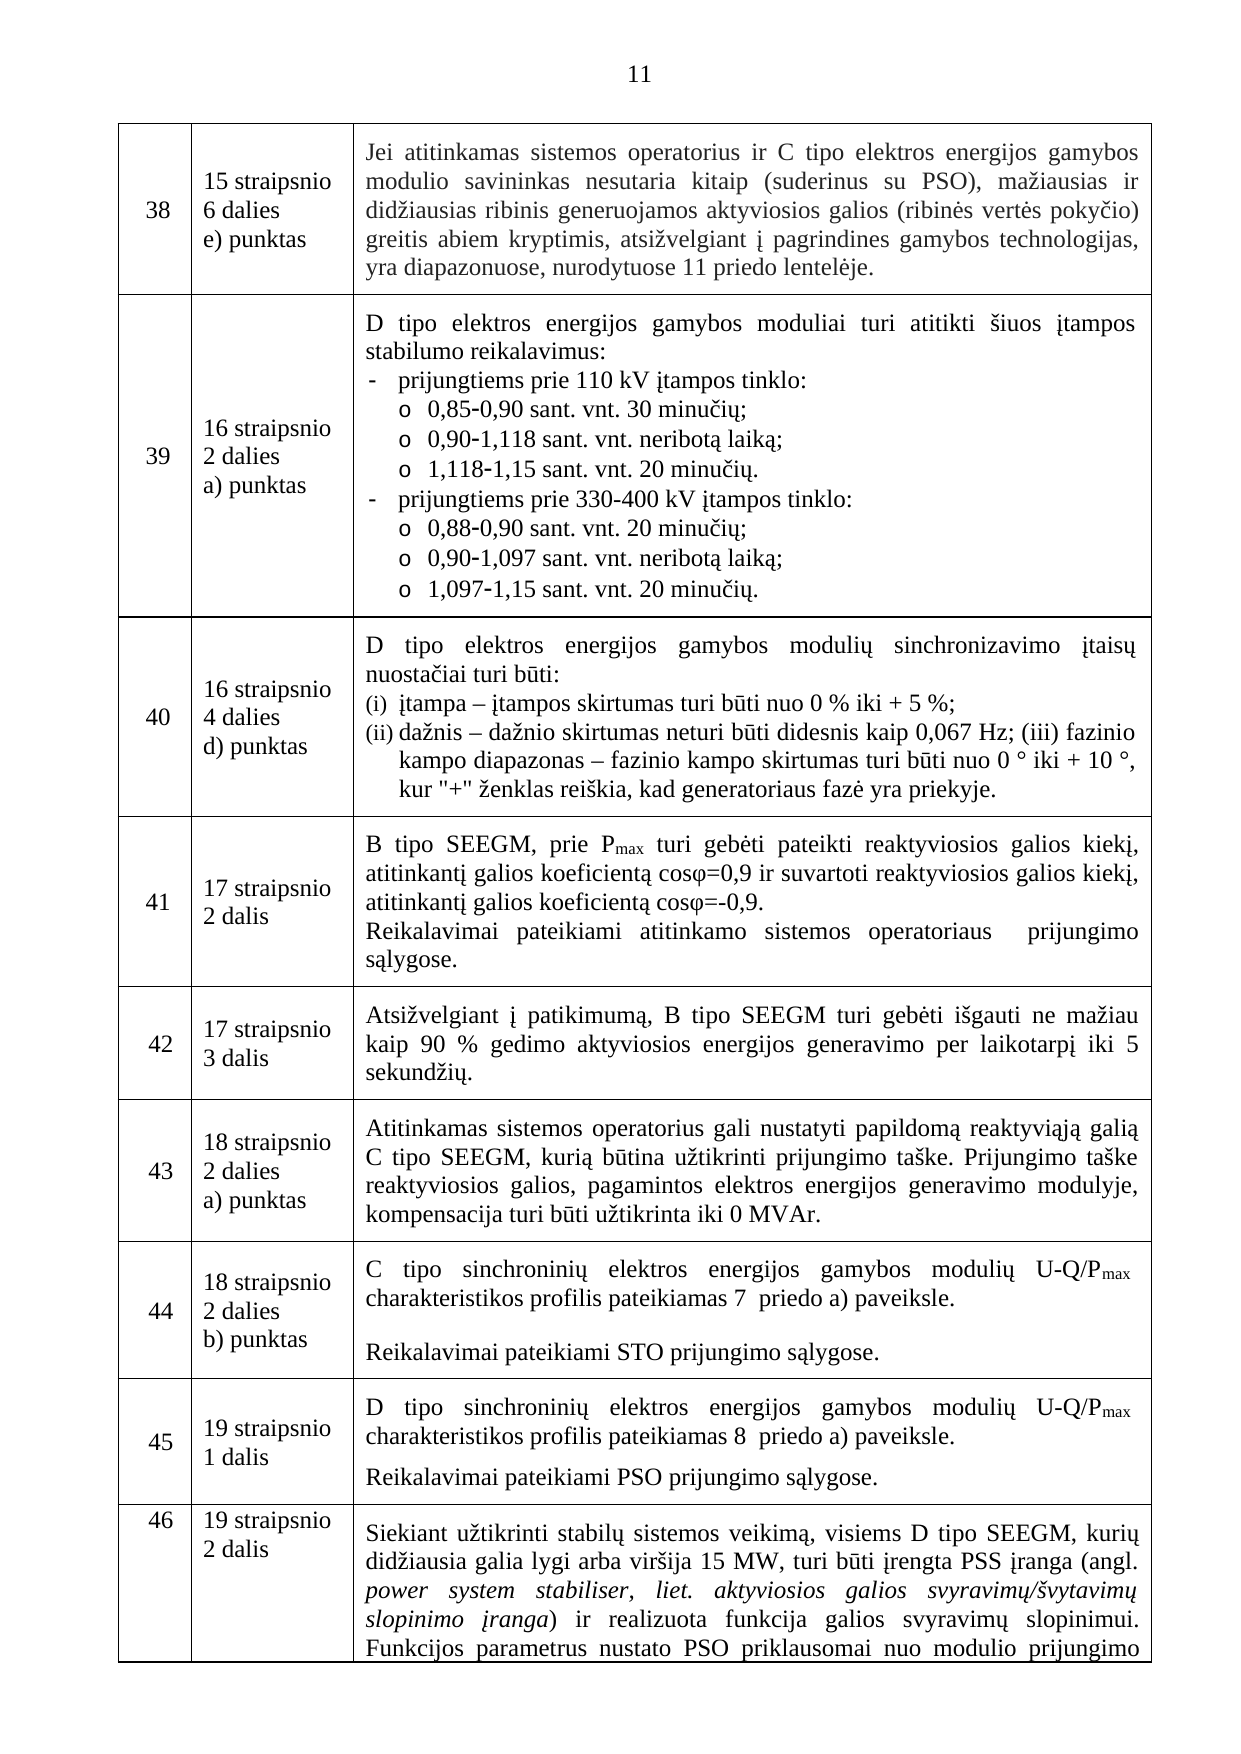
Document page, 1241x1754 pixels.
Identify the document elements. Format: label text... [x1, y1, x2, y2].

table_cell 44 [119, 1242, 191, 1378]
table_cell 40 [119, 618, 191, 816]
table_cell 46 [119, 1505, 191, 1661]
table_cell 15 straipsnio 6 dalies e) punktas [192, 124, 353, 294]
table_cell 17 straipsnio 3 dalis [192, 987, 353, 1099]
table_cell Siekiant užtikrinti stabilų sistemos veikimą, visiems D tipo SEEGM, kurių didžiausia galia lygi arba viršija 15 MW, turi būti įrengta PSS įranga (angl. power system stabiliser, liet. aktyviosios galios svyravimų/švytavimų slopinimo įranga) ir realizuota funkcija galios svyravimų slopinimui. Funkcijos parametrus nustato PSO priklausomai nuo modulio prijungimo [354, 1505, 1151, 1661]
table_cell 19 straipsnio 2 dalis [192, 1505, 353, 1661]
table_cell 43 [119, 1100, 191, 1241]
table_cell 17 straipsnio 2 dalis [192, 817, 353, 986]
table_cell Atsižvelgiant į patikimumą, B tipo SEEGM turi gebėti išgauti ne mažiau kaip 90 % gedimo aktyviosios energijos generavimo per laikotarpį iki 5 sekundžių. [354, 987, 1151, 1099]
table_cell 16 straipsnio 4 dalies d) punktas [192, 618, 353, 816]
table_cell 42 [119, 987, 191, 1099]
table_cell 19 straipsnio 1 dalis [192, 1379, 353, 1504]
table_cell D tipo elektros energijos gamybos moduliai turi atitikti šiuos įtampos stabilumo reikalavimus: prijungtiems prie 110 kV įtampos tinklo: 0,850,90 sant. vnt. 30 minučių; 0,901,118 sant. vnt. neribotą laiką; 1,1181,15 sant. vnt. 20 minučių. prijungtiems prie 330-400 kV įtampos tinklo: 0,880,90 sant. vnt. 20 minučių; 0,901,097 sant. vnt. neribotą laiką; 1,0971,15 sant. vnt. 20 minučių. [354, 295, 1151, 616]
table_cell Atitinkamas sistemos operatorius gali nustatyti papildomą reaktyviąją galią C tipo SEEGM, kurią būtina užtikrinti prijungimo taške. Prijungimo taške reaktyviosios galios, pagamintos elektros energijos generavimo modulyje, kompensacija turi būti užtikrinta iki 0 MVAr. [354, 1100, 1151, 1241]
table_cell C tipo sinchroninių elektros energijos gamybos modulių U-Q/Pmax charakteristikos profilis pateikiamas 7 priedo a) paveiksle. Reikalavimai pateikiami STO prijungimo sąlygose. [354, 1242, 1151, 1378]
table_cell 18 straipsnio 2 dalies a) punktas [192, 1100, 353, 1241]
table_cell D tipo elektros energijos gamybos modulių sinchronizavimo įtaisų nuostačiai turi būti: įtampa – įtampos skirtumas turi būti nuo 0 % iki + 5 %; dažnis – dažnio skirtumas neturi būti didesnis kaip 0,067 Hz; (iii) fazinio kampo diapazonas – fazinio kampo skirtumas turi būti nuo 0 ° iki + 10 °, kur "+" ženklas reiškia, kad generatoriaus fazė yra priekyje. [354, 618, 1151, 816]
table_cell 45 [119, 1379, 191, 1504]
table_cell 41 [119, 817, 191, 986]
table_cell B tipo SEEGM, prie Pmax turi gebėti pateikti reaktyviosios galios kiekį, atitinkantį galios koeficientą cosφ=0,9 ir suvartoti reaktyviosios galios kiekį, atitinkantį galios koeficientą cosφ=-0,9. Reikalavimai pateikiami atitinkamo sistemos operatoriaus prijungimo sąlygose. [354, 817, 1151, 986]
table_cell D tipo sinchroninių elektros energijos gamybos modulių U-Q/Pmax charakteristikos profilis pateikiamas 8 priedo a) paveiksle. Reikalavimai pateikiami PSO prijungimo sąlygose. [354, 1379, 1151, 1504]
table_cell 18 straipsnio 2 dalies b) punktas [192, 1242, 353, 1378]
table_cell 16 straipsnio 2 dalies a) punktas [192, 295, 353, 616]
table_cell Jei atitinkamas sistemos operatorius ir C tipo elektros energijos gamybos modulio savininkas nesutaria kitaip (suderinus su PSO), mažiausias ir didžiausias ribinis generuojamos aktyviosios galios (ribinės vertės pokyčio) greitis abiem kryptimis, atsižvelgiant į pagrindines gamybos technologijas, yra diapazonuose, nurodytuose 11 priedo lentelėje. [354, 124, 1151, 294]
table_cell 39 [119, 295, 191, 616]
table_cell 38 [119, 124, 191, 294]
